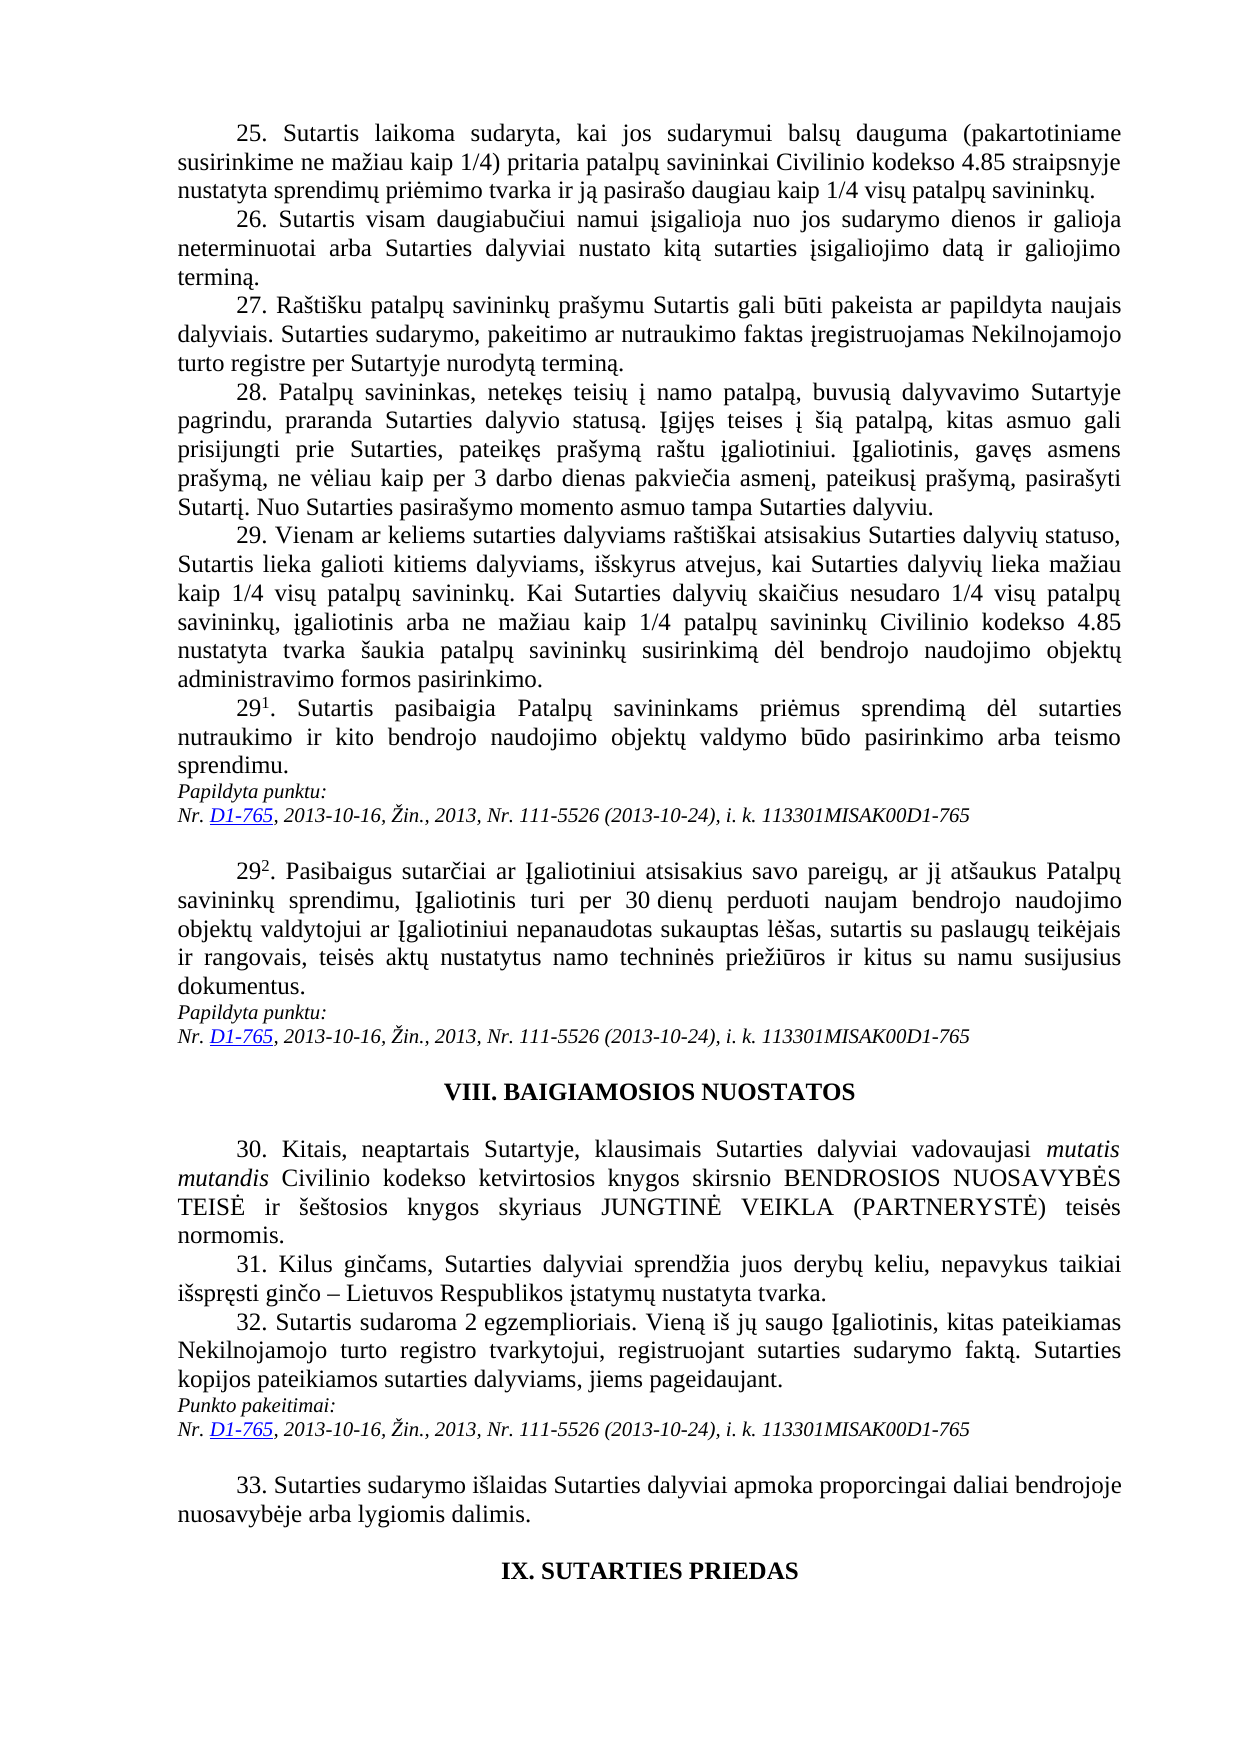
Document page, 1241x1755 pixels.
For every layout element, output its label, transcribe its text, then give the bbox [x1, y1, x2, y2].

text 33. Sutarties sudarymo išlaidas Sutarties dalyviai apmoka proporcingai daliai bendrojoje nuosavybėje arba lygiomis dalimis. [177, 1470, 1122, 1527]
text 28. Patalpų savininkas, netekęs teisių į namo patalpą, buvusią dalyvavimo Sutartyje pagrindu, praranda Sutarties dalyvio statusą. Įgijęs teises į šią patalpą, kitas asmuo gali prisijungti prie Sutarties, pateikęs prašymą raštu įgaliotiniui. Įgaliotinis, gavęs asmens prašymą, ne vėliau kaip per 3 darbo dienas pakviečia asmenį, pateikusį prašymą, pasirašyti Sutartį. Nuo Sutarties pasirašymo momento asmuo tampa Sutarties dalyviu. [177, 377, 1122, 521]
text Papildyta punktu: [177, 1000, 1122, 1024]
text Nr. D1-765, 2013-10-16, Žin., 2013, Nr. 111-5526 (2013-10-24), i. k. 113301MISAK00D1-765 [177, 803, 1122, 827]
text Nr. D1-765, 2013-10-16, Žin., 2013, Nr. 111-5526 (2013-10-24), i. k. 113301MISAK00D1-765 [177, 1417, 1122, 1441]
text 30. Kitais, neaptartais Sutartyje, klausimais Sutarties dalyviai vadovaujasi mutatis mutandis Civilinio kodekso ketvirtosios knygos skirsnio BENDROSIOS NUOSAVYBĖS TEISĖ ir šeštosios knygos skyriaus JUNGTINĖ VEIKLA (PARTNERYSTĖ) teisės normomis. [177, 1134, 1122, 1249]
text 292. Pasibaigus sutarčiai ar Įgaliotiniui atsisakius savo pareigų, ar jį atšaukus Patalpų savininkų sprendimu, Įgaliotinis turi per 30 dienų perduoti naujam bendrojo naudojimo objektų valdytojui ar Įgaliotiniui nepanaudotas sukauptas lėšas, sutartis su paslaugų teikėjais ir rangovais, teisės aktų nustatytus namo techninės priežiūros ir kitus su namu susijusius dokumentus. [177, 856, 1122, 1000]
text 291. Sutartis pasibaigia patalpų savininkams priėmus sprendimą dėl sutarties nutraukimo ir kito bendrojo naudojimo objektų valdymo būdo pasirinkimo arba teismo sprendimu. [177, 693, 1122, 779]
text 32. Sutartis sudaroma 2 egzemplioriais. Vieną iš jų saugo Įgaliotinis, kitas pateikiamas Nekilnojamojo turto registro tvarkytojui, registruojant sutarties sudarymo faktą. Sutarties kopijos pateikiamos sutarties dalyviams, jiems pageidaujant. [177, 1307, 1122, 1393]
text Punkto pakeitimai: [177, 1393, 1122, 1417]
text 31. Kilus ginčams, Sutarties dalyviai sprendžia juos derybų keliu, nepavykus taikiai išspręsti ginčo – Lietuvos Respublikos įstatymų nustatyta tvarka. [177, 1249, 1122, 1307]
text 29. Vienam ar keliems sutarties dalyviams raštiškai atsisakius Sutarties dalyvių statuso, Sutartis lieka galioti kitiems dalyviams, išskyrus atvejus, kai Sutarties dalyvių lieka mažiau kaip 1/4 visų patalpų savininkų. Kai Sutarties dalyvių skaičius nesudaro 1/4 visų patalpų savininkų, įgaliotinis arba ne mažiau kaip 1/4 patalpų savininkų Civilinio kodekso 4.85 nustatyta tvarka šaukia patalpų savininkų susirinkimą dėl bendrojo naudojimo objektų administravimo formos pasirinkimo. [177, 521, 1122, 693]
text IX. SUTARTIES PRIEDAS [177, 1556, 1122, 1585]
text Nr. D1-765, 2013-10-16, Žin., 2013, Nr. 111-5526 (2013-10-24), i. k. 113301MISAK00D1-765 [177, 1024, 1122, 1048]
text VIII. BAIGIAMOSIOS NUOSTATOS [177, 1077, 1122, 1106]
text Papildyta punktu: [177, 779, 1122, 803]
text 25. Sutartis laikoma sudaryta, kai jos sudarymui balsų dauguma (pakartotiniame susirinkime ne mažiau kaip 1/4) pritaria patalpų savininkai Civilinio kodekso 4.85 straipsnyje nustatyta sprendimų priėmimo tvarka ir ją pasirašo daugiau kaip 1/4 visų patalpų savininkų. [177, 118, 1122, 204]
text 27. Raštišku patalpų savininkų prašymu Sutartis gali būti pakeista ar papildyta naujais dalyviais. Sutarties sudarymo, pakeitimo ar nutraukimo faktas įregistruojamas Nekilnojamojo turto registre per Sutartyje nurodytą terminą. [177, 291, 1122, 377]
text 26. Sutartis visam daugiabučiui namui įsigalioja nuo jos sudarymo dienos ir galioja neterminuotai arba Sutarties dalyviai nustato kitą sutarties įsigaliojimo datą ir galiojimo terminą. [177, 204, 1122, 291]
